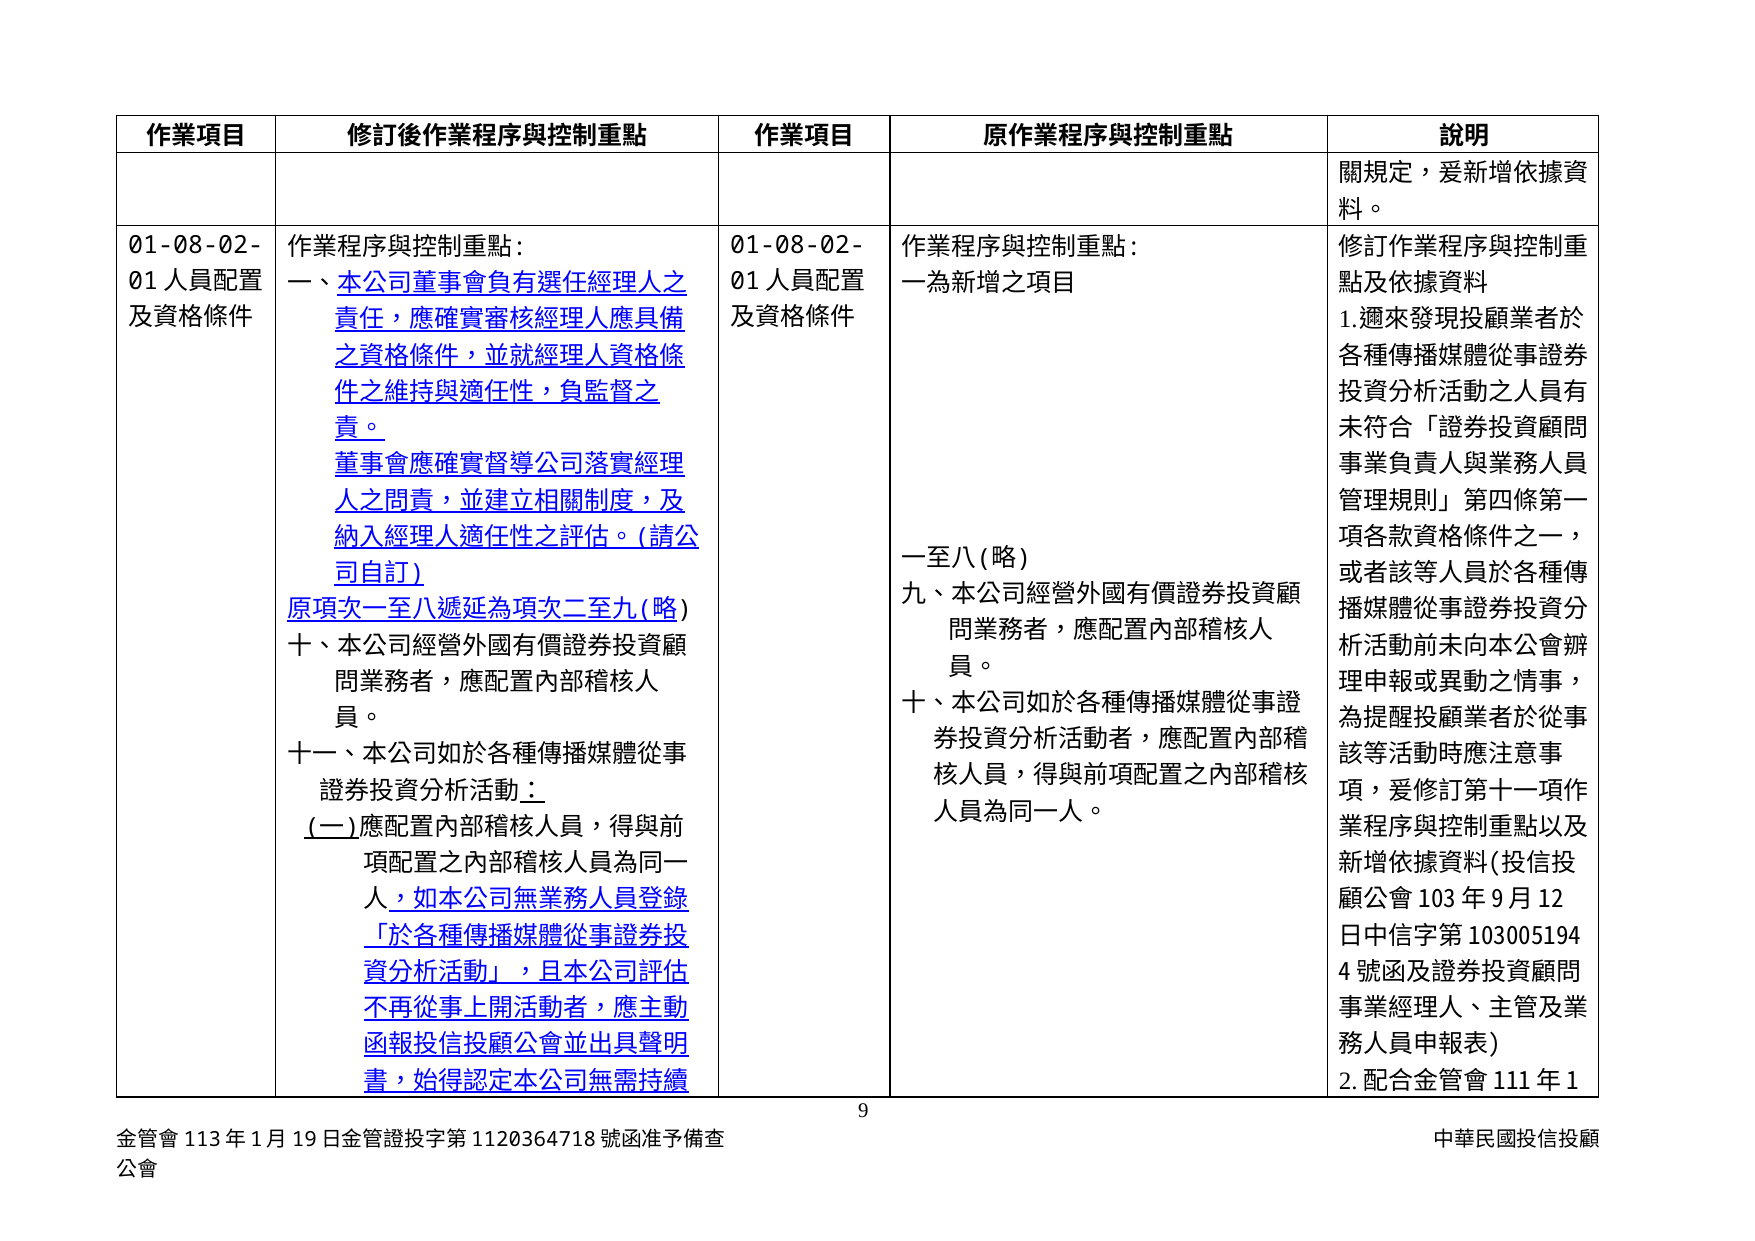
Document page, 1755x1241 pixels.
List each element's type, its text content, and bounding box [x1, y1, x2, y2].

table_cell [276, 153, 718, 225]
table_cell 01-08-02-01人員配置及資格條件 [719, 226, 889, 1096]
table_header 說明 [1328, 116, 1598, 152]
table_header 修訂後作業程序與控制重點 [276, 116, 718, 152]
table_cell 關規定，爰新增依據資料。 [1328, 153, 1598, 225]
table_header 作業項目 [117, 116, 275, 152]
table_cell 01-08-02-01人員配置及資格條件 [117, 226, 275, 1096]
table_cell [117, 153, 275, 225]
table_header 原作業程序與控制重點 [891, 116, 1327, 152]
table_cell 修訂作業程序與控制重點及依據資料 邇來發現投顧業者於各種傳播媒體從事證券投資分析活動之人員有未符合「證券投資顧問事業負責人與業務人員管理規則」第四條第一項各款資格條件之一，或者該等人員於各種傳播媒體從事證券投資分析活動前未向本公會辧理申報或異動之情事，為提醒投顧業者於從事該等活動時應注意事項，爰修訂第十一項作業程序與控制重點以及新增依據資料(投信投顧公會103年9月12日中信字第1030051944號函及證券投資顧問事業經理人、主管及業務人員申報表) 配合金管會111年12月22日以金管證投字第1110385547號令增訂「證券投資顧問事業負責人與業務人員管理規則」第二條之一及第七條之一之規定，新增第一項及第十四項作業程序與控制重點，並因應第七條之一將證券投資顧問事業、證券投資信託事業及證券商間競業禁止規範主體擴充至董事、監察人本人及其關係人乙事，爰將第七條第七項有關證券投資顧問事業之董事、監察人或經理人之競業禁止規範補增訂於第十三項作業程序與控制重點，以利業者遵循。 。 依據金管會111年12月22日金管證投字第1110385548號令訂定證券投資信託事業及證券投資顧問事業董事及監察人兼任原則以及對負責人兼任之考核規定，新增第十五項及第十六項作業程序與控制重點。 [1328, 226, 1598, 1096]
table_cell [719, 153, 889, 225]
table_header 作業項目 [719, 116, 889, 152]
table_cell [891, 153, 1327, 225]
table_cell 作業程序與控制重點: 一為新增之項目 一至八(略) 九、本公司經營外國有價證券投資顧問業務者，應配置內部稽核人員。 十、本公司如於各種傳播媒體從事證券投資分析活動者，應配置內部稽核人員，得與前項配置之內部稽核人員為同一人。 [891, 226, 1327, 1096]
table_cell 作業程序與控制重點: 一、本公司董事會負有選任經理人之責任，應確實審核經理人應具備之資格條件，並就經理人資格條件之維持與適任性，負監督之責。 董事會應確實督導公司落實經理人之問責，並建立相關制度，及納入經理人適任性之評估。(請公司自訂) 原項次一至八遞延為項次二至九(略) 十、本公司經營外國有價證券投資顧問業務者，應配置內部稽核人員。 十一、本公司如於各種傳播媒體從事證券投資分析活動： (一)應配置內部稽核人員，得與前項配置之內部稽核人員為同一人，如本公司無業務人員登錄「於各種傳播媒體從事證券投資分析活動」，且本公司評估不再從事上開活動者，應主動函報投信投顧公會並出具聲明書，始得認定本公司無需持續 [276, 226, 718, 1096]
